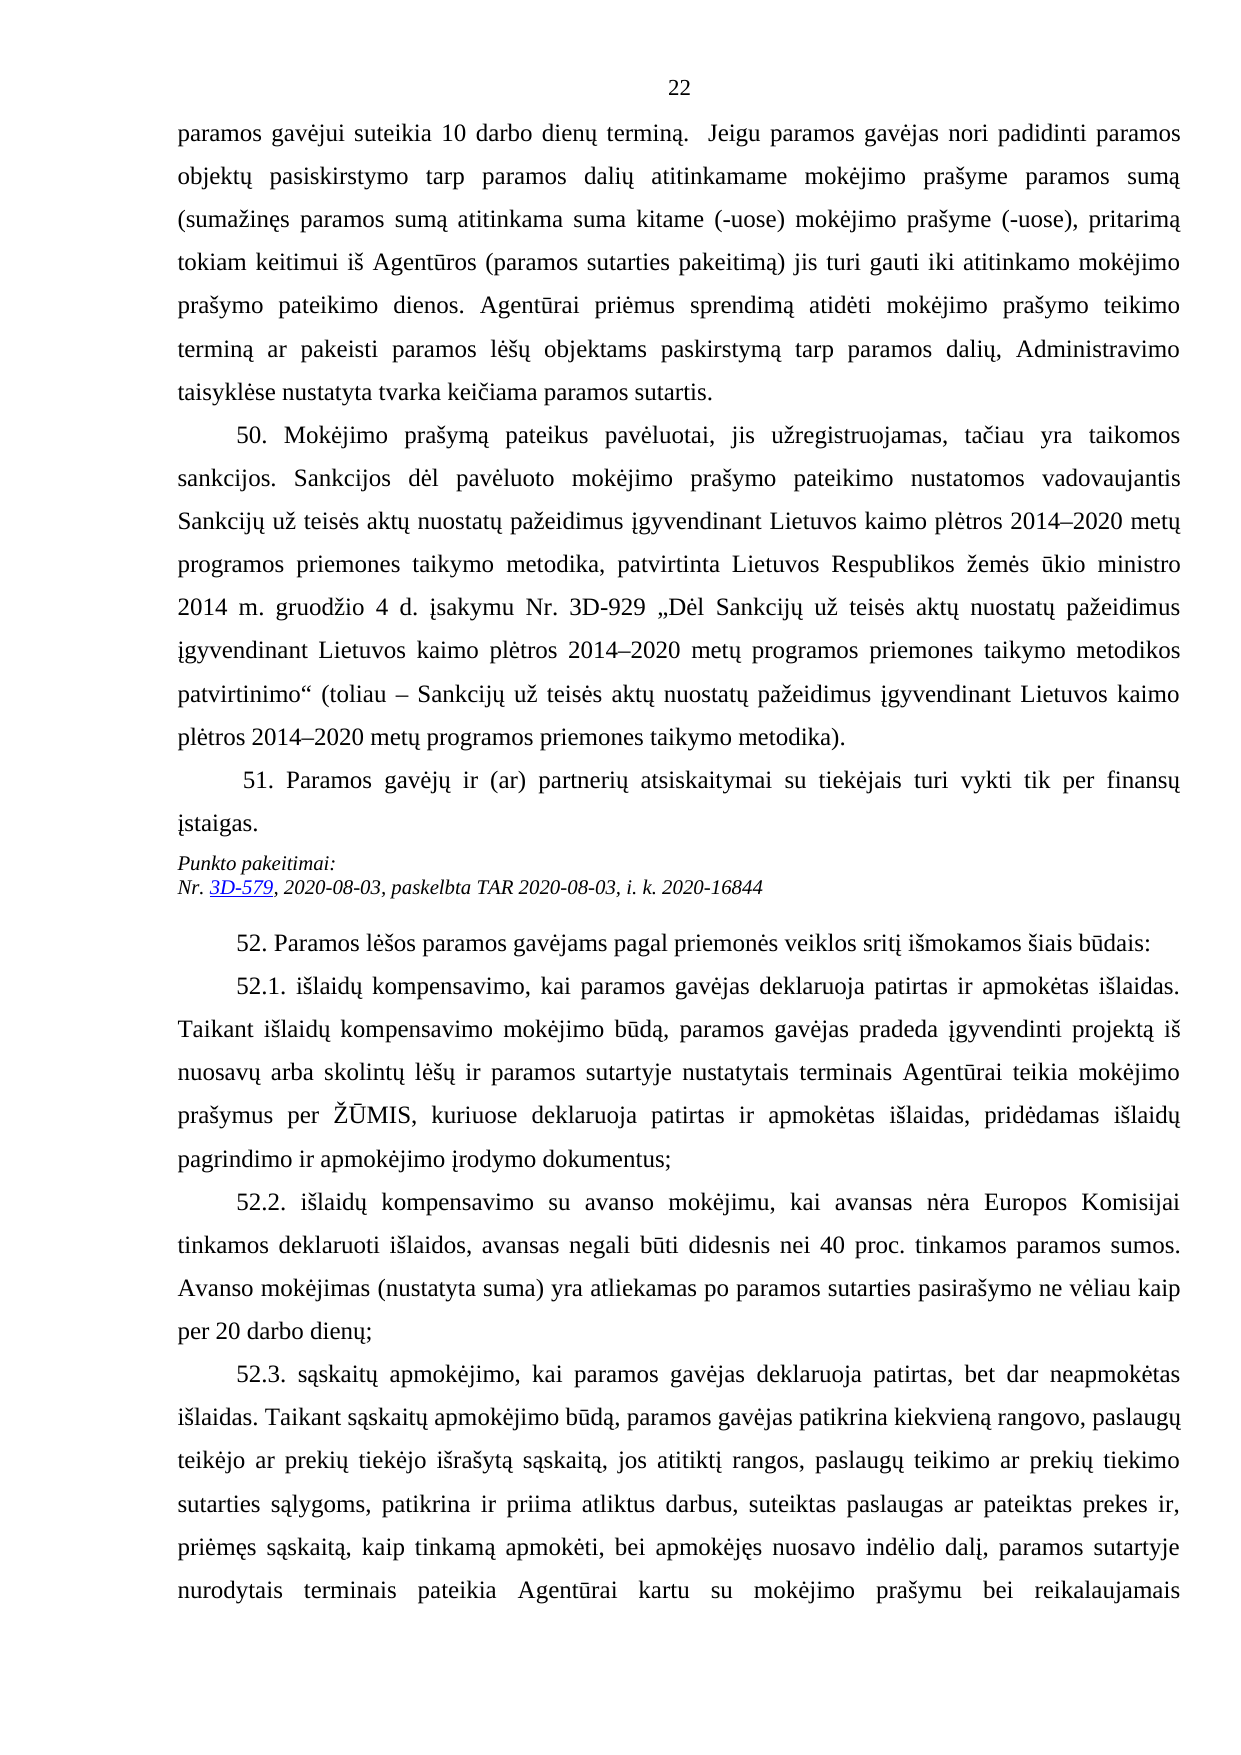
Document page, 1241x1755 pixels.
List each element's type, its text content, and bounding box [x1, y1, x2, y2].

text paramos gavėjui suteikia 10 darbo dienų terminą. Jeigu paramos gavėjas nori padidinti paramos objektų pasiskirstymo tarp paramos dalių atitinkamame mokėjimo prašyme paramos sumą (sumažinęs paramos sumą atitinkama suma kitame (-uose) mokėjimo prašyme (-uose), pritarimą tokiam keitimui iš Agentūros (paramos sutarties pakeitimą) jis turi gauti iki atitinkamo mokėjimo prašymo pateikimo dienos. Agentūrai priėmus sprendimą atidėti mokėjimo prašymo teikimo terminą ar pakeisti paramos lėšų objektams paskirstymą tarp paramos dalių, Administravimo taisyklėse nustatyta tvarka keičiama paramos sutartis. [177, 118, 1181, 406]
text 51. Paramos gavėjų ir (ar) partnerių atsiskaitymai su tiekėjais turi vykti tik per finansų įstaigas. [177, 765, 1181, 837]
text 52.2. išlaidų kompensavimo su avanso mokėjimu, kai avansas nėra Europos Komisijai tinkamos deklaruoti išlaidos, avansas negali būti didesnis nei 40 proc. tinkamos paramos sumos. Avanso mokėjimas (nustatyta suma) yra atliekamas po paramos sutarties pasirašymo ne vėliau kaip per 20 darbo dienų; [177, 1187, 1181, 1345]
text 52.3. sąskaitų apmokėjimo, kai paramos gavėjas deklaruoja patirtas, bet dar neapmokėtas išlaidas. Taikant sąskaitų apmokėjimo būdą, paramos gavėjas patikrina kiekvieną rangovo, paslaugų teikėjo ar prekių tiekėjo išrašytą sąskaitą, jos atitiktį rangos, paslaugų teikimo ar prekių tiekimo sutarties sąlygoms, patikrina ir priima atliktus darbus, suteiktas paslaugas ar pateiktas prekes ir, priėmęs sąskaitą, kaip tinkamą apmokėti, bei apmokėjęs nuosavo indėlio dalį, paramos sutartyje nurodytais terminais pateikia Agentūrai kartu su mokėjimo prašymu bei reikalaujamais [177, 1359, 1181, 1604]
text 50. Mokėjimo prašymą pateikus pavėluotai, jis užregistruojamas, tačiau yra taikomos sankcijos. Sankcijos dėl pavėluoto mokėjimo prašymo pateikimo nustatomos vadovaujantis Sankcijų už teisės aktų nuostatų pažeidimus įgyvendinant Lietuvos kaimo plėtros 2014–2020 metų programos priemones taikymo metodika, patvirtinta Lietuvos Respublikos žemės ūkio ministro 2014 m. gruodžio 4 d. įsakymu Nr. 3D-929 „Dėl Sankcijų už teisės aktų nuostatų pažeidimus įgyvendinant Lietuvos kaimo plėtros 2014–2020 metų programos priemones taikymo metodikos patvirtinimo“ (toliau – Sankcijų už teisės aktų nuostatų pažeidimus įgyvendinant Lietuvos kaimo plėtros 2014–2020 metų programos priemones taikymo metodika). [177, 420, 1181, 751]
text Nr. 3D-579, 2020-08-03, paskelbta TAR 2020-08-03, i. k. 2020-16844 [177, 875, 1181, 899]
text 52.1. išlaidų kompensavimo, kai paramos gavėjas deklaruoja patirtas ir apmokėtas išlaidas. Taikant išlaidų kompensavimo mokėjimo būdą, paramos gavėjas pradeda įgyvendinti projektą iš nuosavų arba skolintų lėšų ir paramos sutartyje nustatytais terminais Agentūrai teikia mokėjimo prašymus per ŽŪMIS, kuriuose deklaruoja patirtas ir apmokėtas išlaidas, pridėdamas išlaidų pagrindimo ir apmokėjimo įrodymo dokumentus; [177, 971, 1181, 1172]
text Punkto pakeitimai: [177, 851, 1181, 875]
text 52. Paramos lėšos paramos gavėjams pagal priemonės veiklos sritį išmokamos šiais būdais: [177, 928, 1181, 957]
